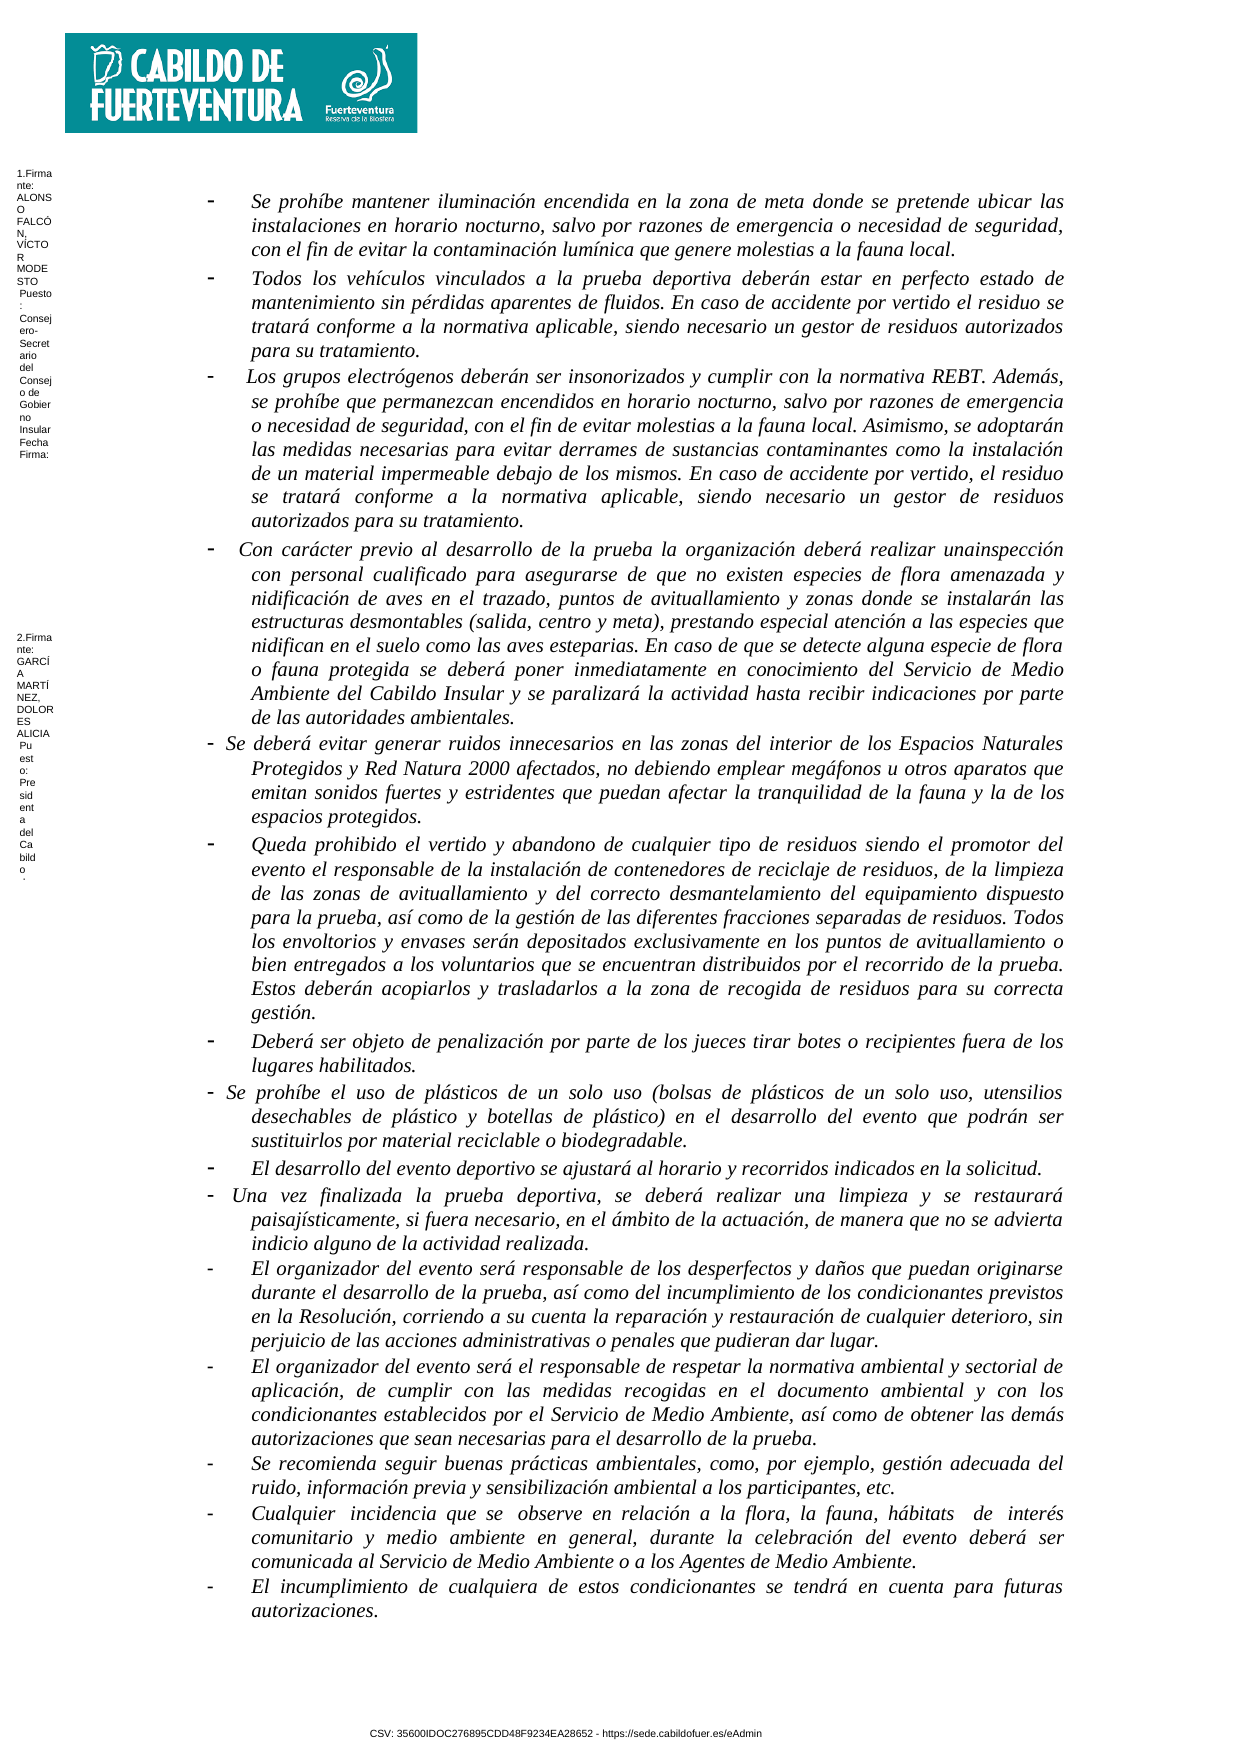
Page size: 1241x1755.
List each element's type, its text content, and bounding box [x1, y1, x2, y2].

list El incumplimiento de cualquiera de estos condicionantes se tendrá en cuenta para futuras autorizaciones. [207, 1574, 1064, 1622]
list Cualquier incidencia que se observe en relación a la flora, la fauna, hábitats de interés comunitario y medio ambiente en general, durante la celebración del evento deberá ser comunicada al Servicio de Medio Ambiente o a los Agentes de Medio Ambiente. [207, 1501, 1064, 1573]
text - Con carácter previo al desarrollo de la prueba la organización deberá realizar unainspección con personal cualificado para asegurarse de que no existen especies de flora amenazada y nidificación de aves en el trazado, puntos de avituallamiento y zonas donde se instalarán las estructuras desmontables (salida, centro y meta), prestando especial atención a las especies que nidifican en el suelo como las aves esteparias. En caso de que se detecte alguna especie de flora o fauna protegida se deberá poner inmediatamente en conocimiento del Servicio de Medio Ambiente del Cabildo Insular y se paralizará la actividad hasta recibir indicaciones por parte de las autoridades ambientales. [207, 533, 1064, 729]
text Puesto: Presidenta del Cabildo de Fuerteventura Fecha Firma: 16/10/2024 08:30:38 [19, 740, 36, 879]
list Se prohíbe mantener iluminación encendida en la zona de meta donde se pretende ubicar las instalaciones en horario nocturno, salvo por razones de emergencia o necesidad de seguridad, con el fin de evitar la contaminación lumínica que genere molestias a la fauna local. [207, 189, 1064, 261]
text 1.Firmante: ALONSO FALCÓN, VÍCTOR MODESTO [17, 167, 54, 287]
list Todos los vehículos vinculados a la prueba deportiva deberán estar en perfecto estado de mantenimiento sin pérdidas aparentes de fluidos. En caso de accidente por vertido el residuo se tratará conforme a la normativa aplicable, siendo necesario un gestor de residuos autorizados para su tratamiento. [207, 266, 1064, 362]
list Deberá ser objeto de penalización por parte de los jueces tirar botes o recipientes fuera de los lugares habilitados. [207, 1029, 1064, 1077]
text - Una vez finalizada la prueba deportiva, se deberá realizar una limpieza y se restaurará paisajísticamente, si fuera necesario, en el ámbito de la actuación, de manera que no se advierta indicio alguno de la actividad realizada. [207, 1182, 1064, 1255]
list Queda prohibido el vertido y abandono de cualquier tipo de residuos siendo el promotor del evento el responsable de la instalación de contenedores de reciclaje de residuos, de la limpieza de las zonas de avituallamiento y del correcto desmantelamiento del equipamiento dispuesto para la prueba, así como de la gestión de las diferentes fracciones separadas de residuos. Todos los envoltorios y envases serán depositados exclusivamente en los puntos de avituallamiento o bien entregados a los voluntarios que se encuentran distribuidos por el recorrido de la prueba. Estos deberán acopiarlos y trasladarlos a la zona de recogida de residuos para su correcta gestión. [207, 829, 1064, 1024]
list El organizador del evento será responsable de los desperfectos y daños que puedan originarse durante el desarrollo de la prueba, así como del incumplimiento de los condicionantes previstos en la Resolución, corriendo a su cuenta la reparación y restauración de cualquier deterioro, sin perjuicio de las acciones administrativas o penales que pudieran dar lugar. [207, 1256, 1064, 1352]
text 2.Firmante: GARCÍA MARTÍNEZ, DOLORES ALICIA [17, 631, 54, 739]
text Puesto: Consejero-Secretario del Consejo de Gobierno Insular Fecha Firma: 16/10/2024 08:28:49 [19, 288, 52, 463]
text - Los grupos electrógenos deberán ser insonorizados y cumplir con la normativa REBT. Además, se prohíbe que permanezcan encendidos en horario nocturno, salvo por razones de emergencia o necesidad de seguridad, con el fin de evitar molestias a la fauna local. Asimismo, se adoptarán las medidas necesarias para evitar derrames de sustancias contaminantes como la instalación de un material impermeable debajo de los mismos. En caso de accidente por vertido, el residuo se tratará conforme a la normativa aplicable, siendo necesario un gestor de residuos autorizados para su tratamiento. [207, 363, 1064, 532]
text - Se deberá evitar generar ruidos innecesarios en las zonas del interior de los Espacios Naturales Protegidos y Red Natura 2000 afectados, no debiendo emplear megáfonos u otros aparatos que emitan sonidos fuertes y estridentes que puedan afectar la tranquilidad de la fauna y la de los espacios protegidos. [207, 730, 1064, 828]
list Se recomienda seguir buenas prácticas ambientales, como, por ejemplo, gestión adecuada del ruido, información previa y sensibilización ambiental a los participantes, etc. [207, 1451, 1064, 1499]
list El organizador del evento será el responsable de respetar la normativa ambiental y sectorial de aplicación, de cumplir con las medidas recogidas en el documento ambiental y con los condicionantes establecidos por el Servicio de Medio Ambiente, así como de obtener las demás autorizaciones que sean necesarias para el desarrollo de la prueba. [207, 1354, 1064, 1450]
text - Se prohíbe el uso de plásticos de un solo uso (bolsas de plásticos de un solo uso, utensilios desechables de plástico y botellas de plástico) en el desarrollo del evento que podrán ser sustituirlos por material reciclable o biodegradable. [207, 1078, 1064, 1152]
text - El desarrollo del evento deportivo se ajustará al horario y recorridos indicados en la solicitud. [207, 1152, 1241, 1181]
